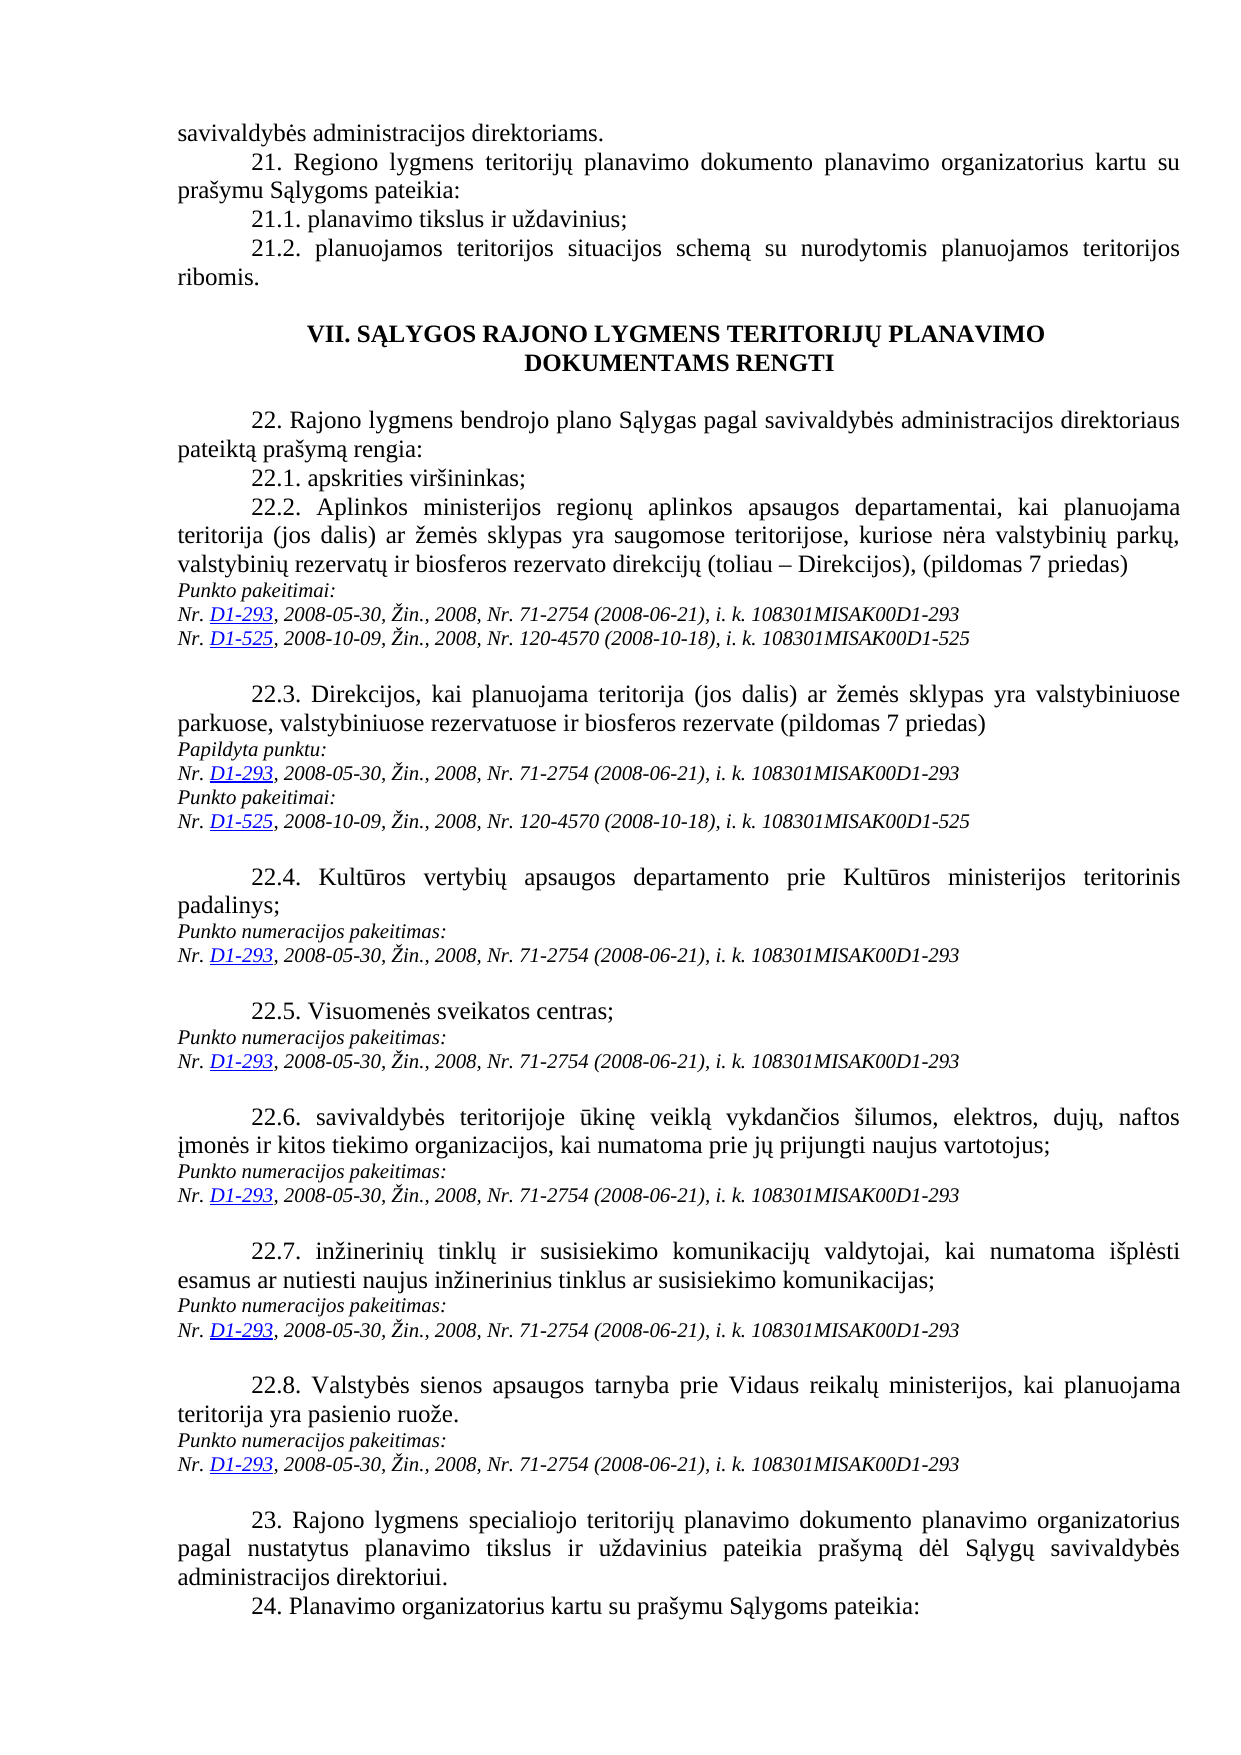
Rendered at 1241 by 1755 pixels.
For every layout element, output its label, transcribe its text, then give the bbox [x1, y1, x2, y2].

text 21. Regiono lygmens teritorijų planavimo dokumento planavimo organizatorius kartu su prašymu Sąlygoms pateikia: [177, 147, 1181, 204]
text Nr. D1-293, 2008-05-30, Žin., 2008, Nr. 71-2754 (2008-06-21), i. k. 108301MISAK00D1-293 [177, 761, 1181, 785]
text Nr. D1-293, 2008-05-30, Žin., 2008, Nr. 71-2754 (2008-06-21), i. k. 108301MISAK00D1-293 [177, 1183, 1181, 1207]
text Punkto numeracijos pakeitimas: [177, 1428, 1181, 1452]
text 21.2. planuojamos teritorijos situacijos schemą su nurodytomis planuojamos teritorijos ribomis. [177, 233, 1181, 291]
text Nr. D1-293, 2008-05-30, Žin., 2008, Nr. 71-2754 (2008-06-21), i. k. 108301MISAK00D1-293 [177, 1317, 1181, 1342]
text VII. SĄLYGOS RAJONO LYGMENS TERITORIJŲ PLANAVIMO [177, 319, 1181, 348]
text Nr. D1-293, 2008-05-30, Žin., 2008, Nr. 71-2754 (2008-06-21), i. k. 108301MISAK00D1-293 [177, 1049, 1181, 1073]
text Papildyta punktu: [177, 737, 1181, 761]
text Nr. D1-293, 2008-05-30, Žin., 2008, Nr. 71-2754 (2008-06-21), i. k. 108301MISAK00D1-293 [177, 602, 1181, 626]
text 23. Rajono lygmens specialiojo teritorijų planavimo dokumento planavimo organizatorius pagal nustatytus planavimo tikslus ir uždavinius pateikia prašymą dėl Sąlygų savivaldybės administracijos direktoriui. [177, 1505, 1181, 1591]
text 22.8. Valstybės sienos apsaugos tarnyba prie Vidaus reikalų ministerijos, kai planuojama teritorija yra pasienio ruože. [177, 1370, 1181, 1428]
text 22.7. inžinerinių tinklų ir susisiekimo komunikacijų valdytojai, kai numatoma išplėsti esamus ar nutiesti naujus inžinerinius tinklus ar susisiekimo komunikacijas; [177, 1236, 1181, 1293]
text Punkto pakeitimai: [177, 785, 1181, 809]
text 22.3. Direkcijos, kai planuojama teritorija (jos dalis) ar žemės sklypas yra valstybiniuose parkuose, valstybiniuose rezervatuose ir biosferos rezervate (pildomas 7 priedas) [177, 679, 1181, 737]
text Nr. D1-293, 2008-05-30, Žin., 2008, Nr. 71-2754 (2008-06-21), i. k. 108301MISAK00D1-293 [177, 943, 1181, 967]
text 22. Rajono lygmens bendrojo plano Sąlygas pagal savivaldybės administracijos direktoriaus pateiktą prašymą rengia: [177, 406, 1181, 463]
text savivaldybės administracijos direktoriams. [177, 118, 1181, 147]
text 22.4. Kultūros vertybių apsaugos departamento prie Kultūros ministerijos teritorinis padalinys; [177, 862, 1181, 919]
text 22.5. Visuomenės sveikatos centras; [177, 996, 1181, 1025]
text Nr. D1-525, 2008-10-09, Žin., 2008, Nr. 120-4570 (2008-10-18), i. k. 108301MISAK00D1-525 [177, 809, 1181, 833]
text Punkto numeracijos pakeitimas: [177, 1293, 1181, 1317]
text 22.2. Aplinkos ministerijos regionų aplinkos apsaugos departamentai, kai planuojama teritorija (jos dalis) ar žemės sklypas yra saugomose teritorijose, kuriose nėra valstybinių parkų, valstybinių rezervatų ir biosferos rezervato direkcijų (toliau – Direkcijos), (pildomas 7 priedas) [177, 492, 1181, 578]
text Punkto numeracijos pakeitimas: [177, 919, 1181, 943]
text 22.6. savivaldybės teritorijoje ūkinę veiklą vykdančios šilumos, elektros, dujų, naftos įmonės ir kitos tiekimo organizacijos, kai numatoma prie jų prijungti naujus vartotojus; [177, 1102, 1181, 1159]
text DOKUMENTAMS RENGTI [177, 348, 1181, 377]
text Nr. D1-293, 2008-05-30, Žin., 2008, Nr. 71-2754 (2008-06-21), i. k. 108301MISAK00D1-293 [177, 1452, 1181, 1476]
text 21.1. planavimo tikslus ir uždavinius; [177, 204, 1181, 233]
text Punkto numeracijos pakeitimas: [177, 1159, 1181, 1183]
text Punkto pakeitimai: [177, 578, 1181, 602]
text 24. Planavimo organizatorius kartu su prašymu Sąlygoms pateikia: [177, 1591, 1181, 1620]
text 22.1. apskrities viršininkas; [177, 463, 1181, 492]
text Punkto numeracijos pakeitimas: [177, 1025, 1181, 1049]
text Nr. D1-525, 2008-10-09, Žin., 2008, Nr. 120-4570 (2008-10-18), i. k. 108301MISAK00D1-525 [177, 626, 1181, 650]
